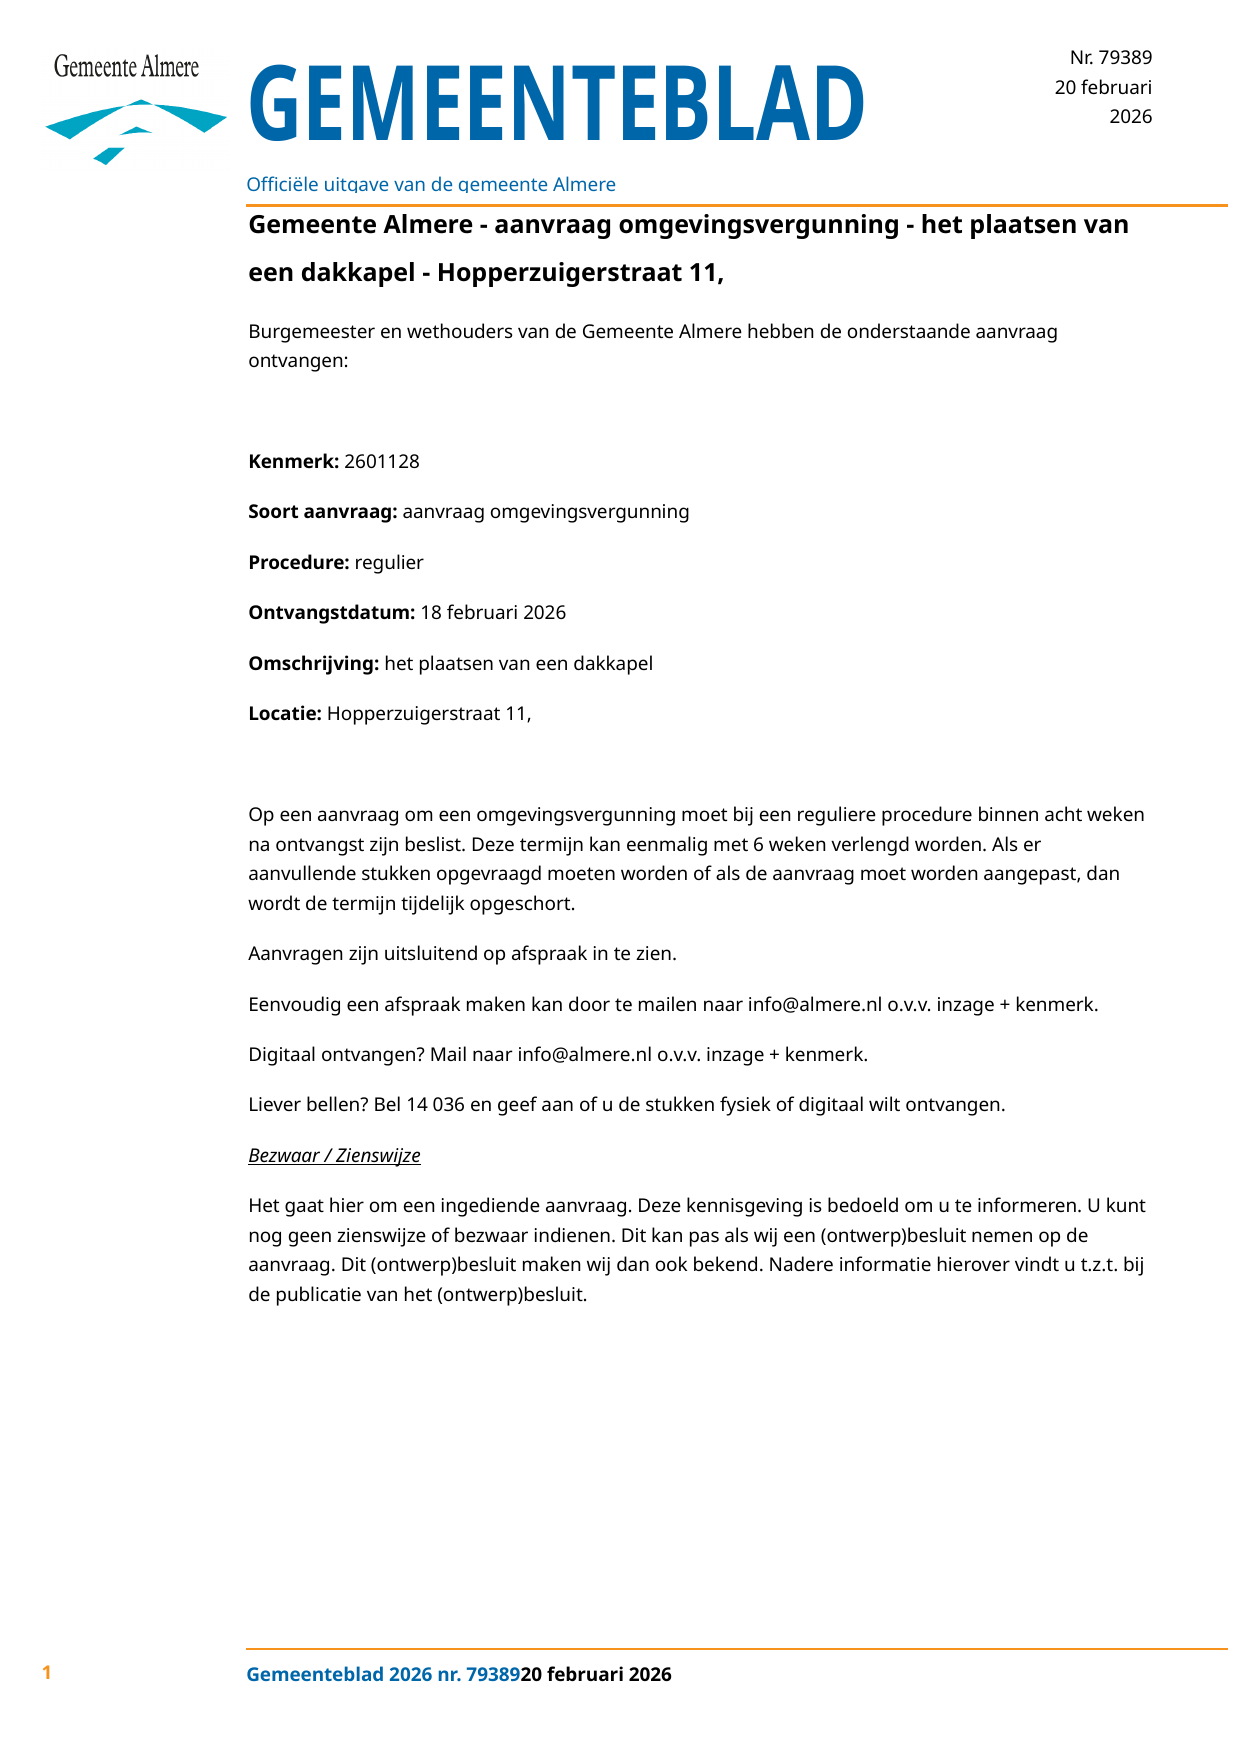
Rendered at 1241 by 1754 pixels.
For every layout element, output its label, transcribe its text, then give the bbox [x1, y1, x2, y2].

text Burgemeester en wethouders van de Gemeente Almere hebben de onderstaande aanvraag ontvangen: [248, 318, 1152, 373]
text Eenvoudig een afspraak maken kan door te mailen naar info@almere.nl o.v.v. inzage + kenmerk. [248, 991, 1152, 1017]
text Locatie: Hopperzuigerstraat 11, [248, 700, 1152, 726]
text Gemeente Almere - aanvraag omgevingsvergunning - het plaatsen van een dakkapel - Hopperzuigerstraat 11, [248, 207, 1152, 288]
text Het gaat hier om een ingediende aanvraag. Deze kennisgeving is bedoeld om u te informeren. U kunt nog geen zienswijze of bezwaar indienen. Dit kan pas als wij een (ontwerp)besluit nemen op de aanvraag. Dit (ontwerp)besluit maken wij dan ook bekend. Nadere informatie hierover vindt u t.z.t. bij de publicatie van het (ontwerp)besluit. [248, 1192, 1152, 1307]
text Liever bellen? Bel 14 036 en geef aan of u de stukken fysiek of digitaal wilt ontvangen. [248, 1092, 1152, 1117]
text Kenmerk: 2601128 [248, 448, 1152, 474]
text Omschrijving: het plaatsen van een dakkapel [248, 650, 1152, 676]
text Ontvangstdatum: 18 februari 2026 [248, 599, 1152, 625]
text Op een aanvraag om een omgevingsvergunning moet bij een reguliere procedure binnen acht weken na ontvangst zijn beslist. Deze termijn kan eenmalig met 6 weken verlengd worden. Als er aanvullende stukken opgevraagd moeten worden of als de aanvraag moet worden aangepast, dan wordt de termijn tijdelijk opgeschort. [248, 801, 1152, 916]
text Soort aanvraag: aanvraag omgevingsvergunning [248, 499, 1152, 524]
picture [41, 47, 231, 172]
text Procedure: regulier [248, 549, 1152, 575]
text Digitaal ontvangen? Mail naar info@almere.nl o.v.v. inzage + kenmerk. [248, 1041, 1152, 1067]
text Bezwaar / Zienswijze [248, 1142, 1152, 1168]
text Aanvragen zijn uitsluitend op afspraak in te zien. [248, 940, 1152, 966]
